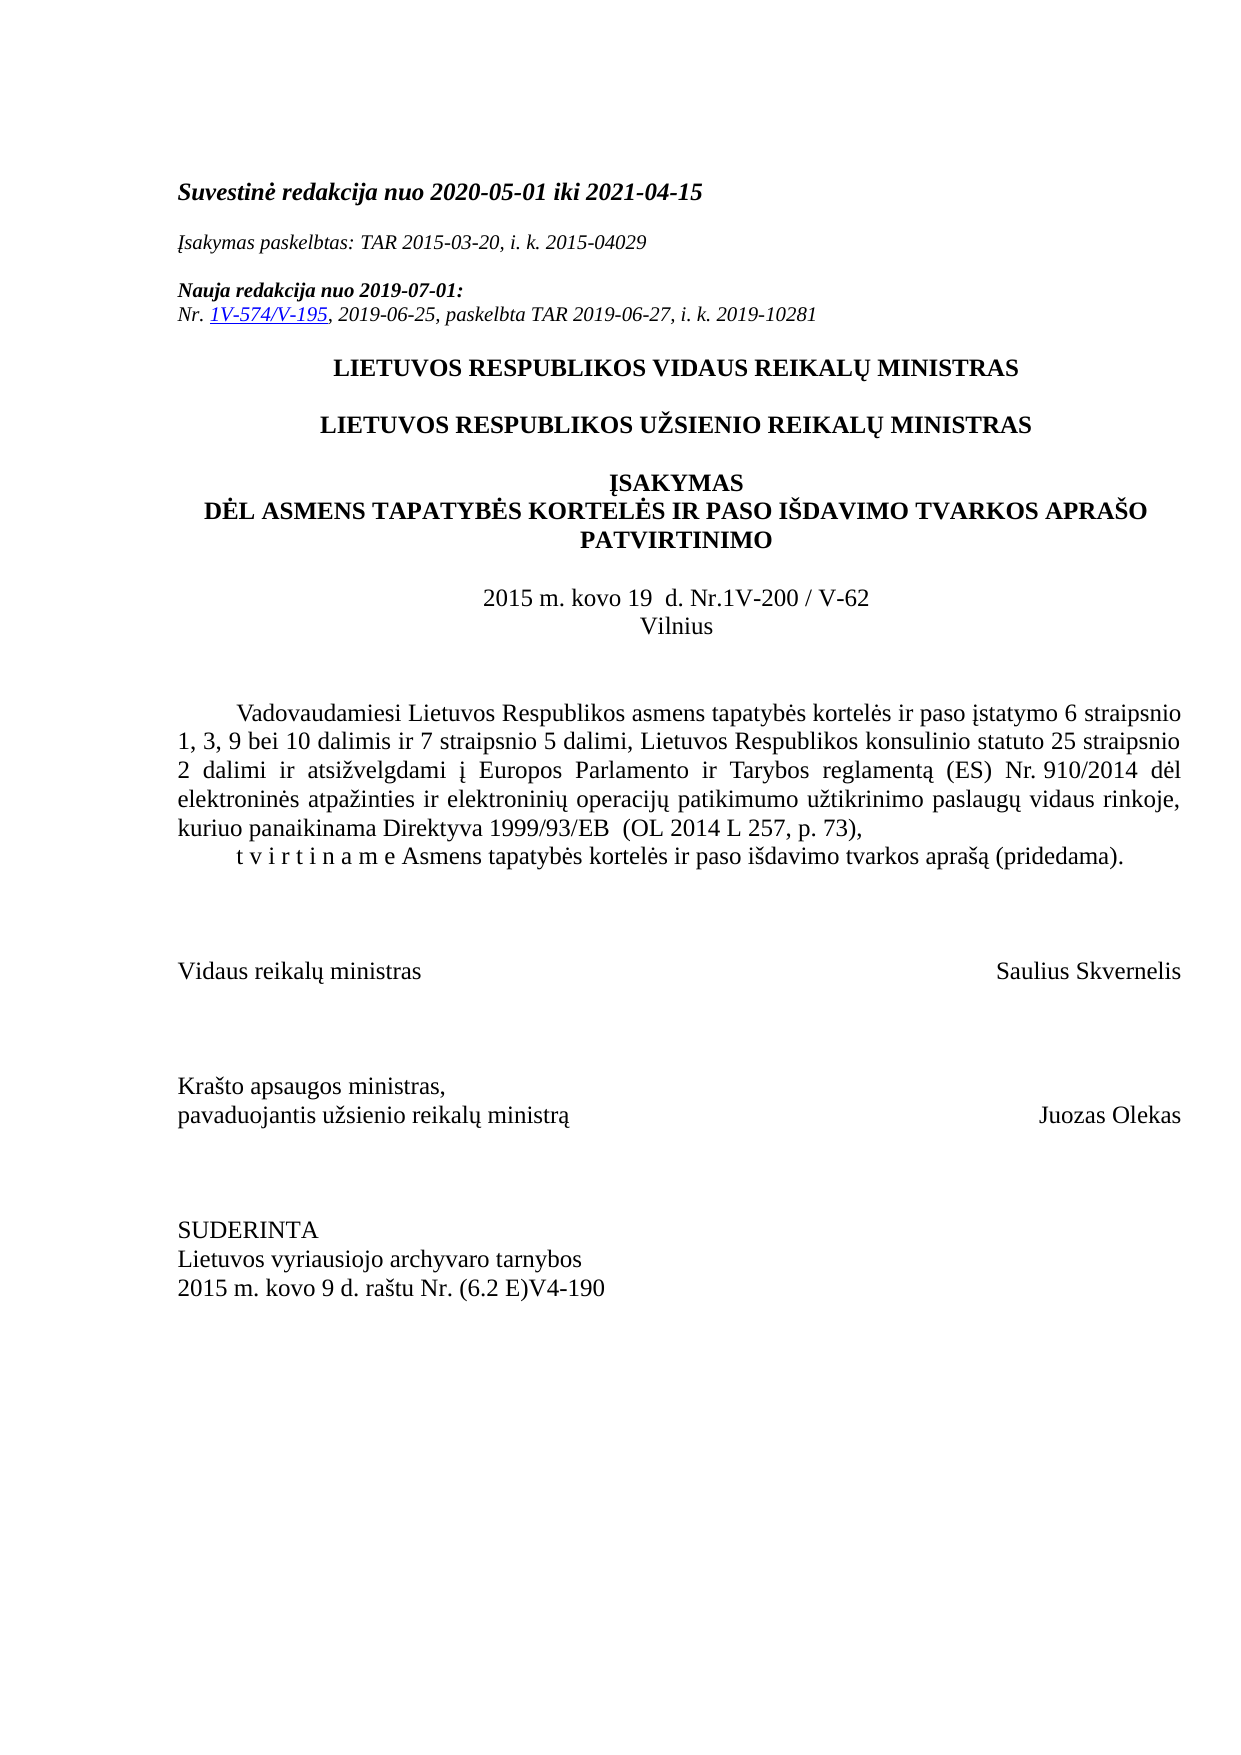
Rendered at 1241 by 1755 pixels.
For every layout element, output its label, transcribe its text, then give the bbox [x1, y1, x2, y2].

text SUDERINTA [177, 1215, 1181, 1244]
text Vadovaudamiesi Lietuvos Respublikos asmens tapatybės kortelės ir paso įstatymo 6 straipsnio 1, 3, 9 bei 10 dalimis ir 7 straipsnio 5 dalimi, Lietuvos Respublikos konsulinio statuto 25 straipsnio 2 dalimi ir atsižvelgdami į Europos Parlamento ir Tarybos reglamentą (ES) Nr. 910/2014 dėl elektroninės atpažinties ir elektroninių operacijų patikimumo užtikrinimo paslaugų vidaus rinkoje, kuriuo panaikinama Direktyva 1999/93/EB (OL 2014 L 257, p. 73), [177, 698, 1181, 841]
text pavaduojantis užsienio reikalų ministrą Juozas Olekas [177, 1100, 1181, 1129]
text Lietuvos vyriausiojo archyvaro tarnybos [177, 1244, 1181, 1273]
text Įsakymas paskelbtas: TAR 2015-03-20, i. k. 2015-04029 [177, 230, 1181, 254]
text 2015 m. kovo 9 d. raštu Nr. (6.2 E)V4-190 [177, 1273, 1181, 1301]
text Krašto apsaugos ministras, [177, 1071, 1181, 1100]
text LIETUVOS RESPUBLIKOS UŽSIENIO REIKALŲ MINISTRAS [177, 410, 1175, 439]
text LIETUVOS RESPUBLIKOS VIDAUS REIKALŲ MINISTRAS [177, 353, 1175, 381]
text Suvestinė redakcija nuo 2020-05-01 iki 2021-04-15 [177, 177, 1181, 206]
text Vidaus reikalų ministras Saulius Skvernelis [177, 956, 1181, 985]
text Nr. 1V-574/V-195, 2019-06-25, paskelbta TAR 2019-06-27, i. k. 2019-10281 [177, 302, 1181, 326]
text Nauja redakcija nuo 2019-07-01: [177, 278, 1181, 302]
text ĮSAKYMAS [177, 468, 1175, 496]
text Vilnius [177, 611, 1175, 640]
text DĖL ASMENS TAPATYBĖS KORTELĖS IR PASO IŠDAVIMO TVARKOS APRAŠO PATVIRTINIMO [177, 496, 1175, 554]
text t v i r t i n a m e Asmens tapatybės kortelės ir paso išdavimo tvarkos aprašą (pridedama). [177, 841, 1181, 870]
text 2015 m. kovo 19 d. Nr.1V-200 / V-62 [177, 583, 1175, 611]
